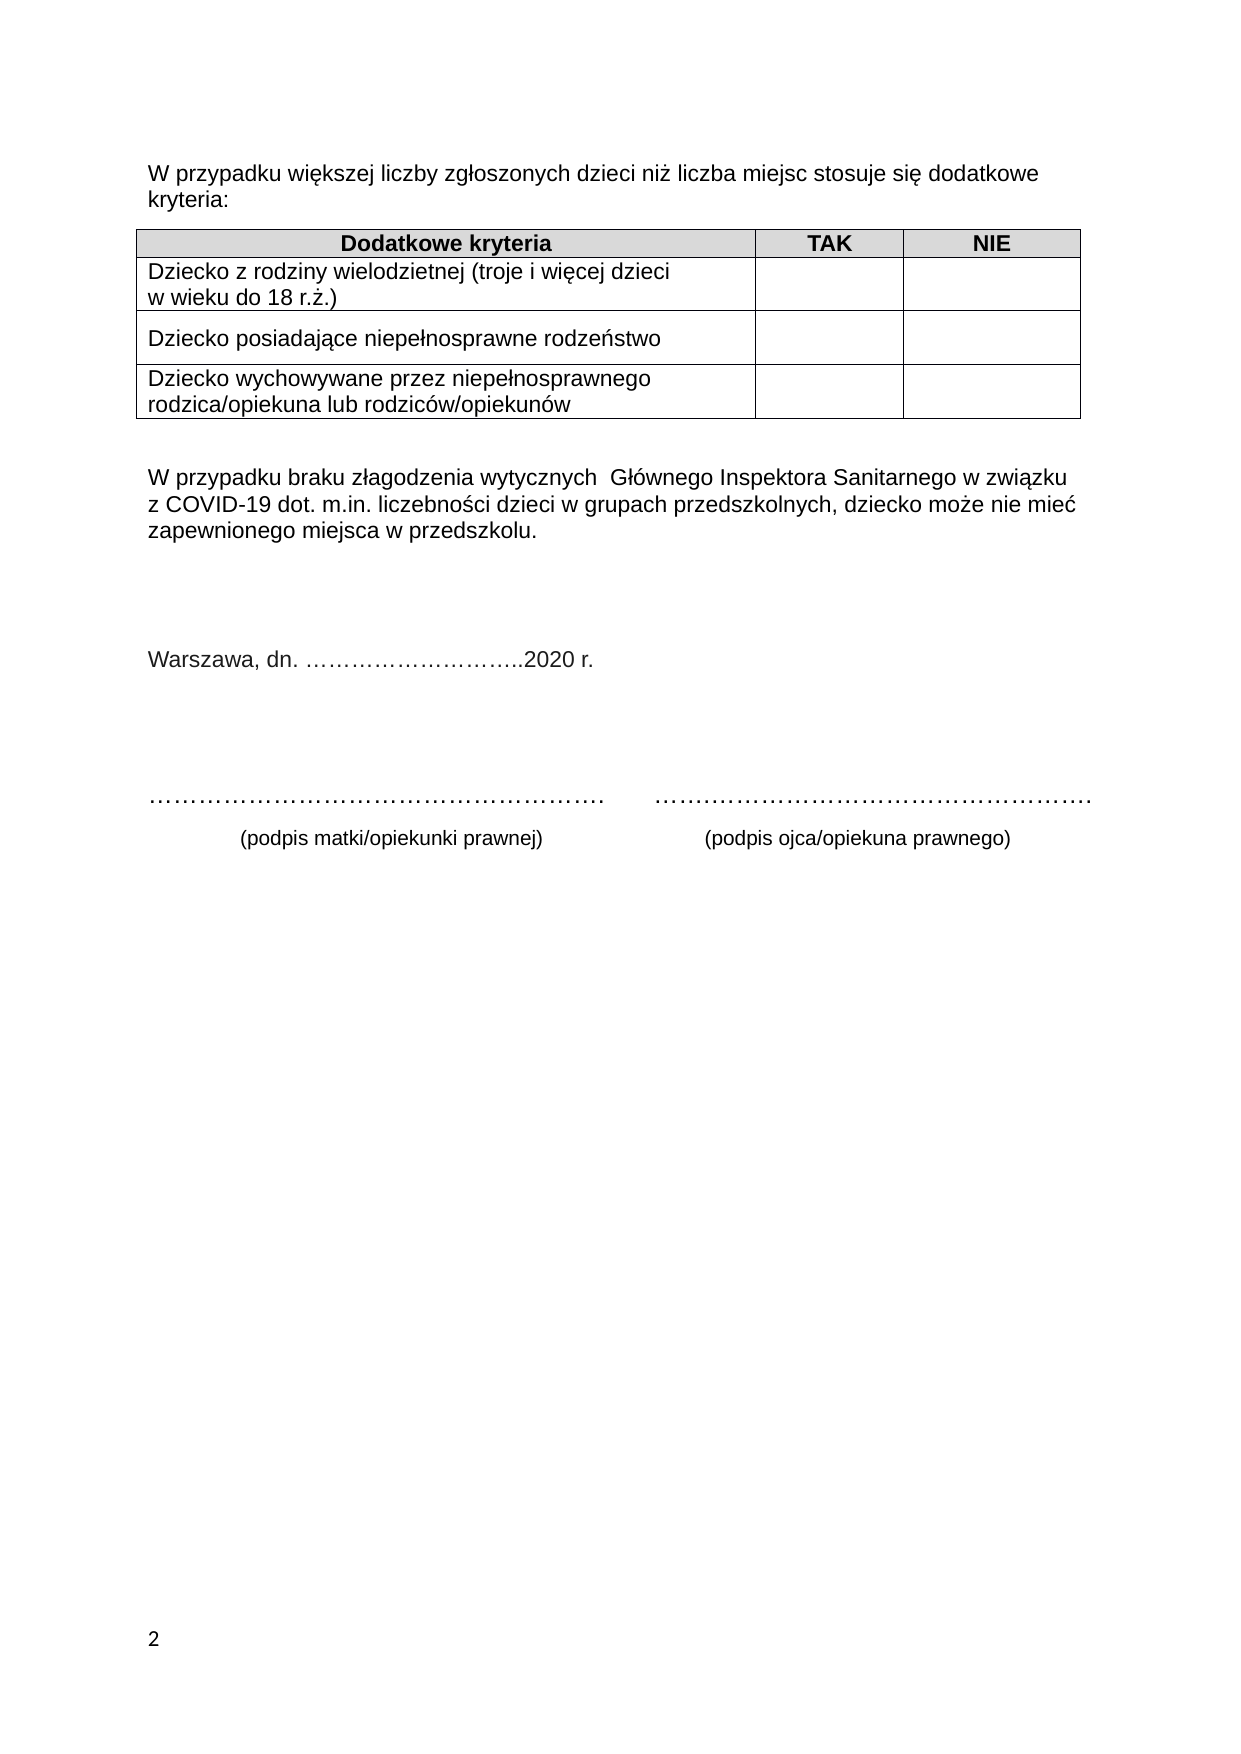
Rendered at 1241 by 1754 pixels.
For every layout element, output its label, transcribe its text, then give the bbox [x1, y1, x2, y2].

table_cell Dziecko z rodziny wielodzietnej (troje i więcej dzieci w wieku do 18 r.ż.) [137, 258, 755, 310]
text (podpis matki/opiekunki prawnej) (podpis ojca/opiekuna prawnego) [148, 825, 1092, 849]
table_cell [756, 258, 903, 310]
table_header Dodatkowe kryteria [137, 230, 755, 257]
table_cell Dziecko posiadające niepełnosprawne rodzeństwo [137, 311, 755, 364]
text Warszawa, dn. ………………………..2020 r. [148, 646, 1092, 672]
table_cell [904, 311, 1080, 364]
table_cell [756, 311, 903, 364]
table_cell [756, 365, 903, 418]
text ………………………………………………. …….………………………………………. [148, 780, 1092, 809]
table_cell Dziecko wychowywane przez niepełnosprawnego rodzica/opiekuna lub rodziców/opiekunów [137, 365, 755, 418]
table_cell [904, 365, 1080, 418]
text W przypadku braku złagodzenia wytycznych Głównego Inspektora Sanitarnego w związku z COVID-19 dot. m.in. liczebności dzieci w grupach przedszkolnych, dziecko może nie mieć zapewnionego miejsca w przedszkolu. [148, 464, 1092, 543]
text W przypadku większej liczby zgłoszonych dzieci niż liczba miejsc stosuje się dodatkowe kryteria: [148, 160, 1092, 212]
table_cell [904, 258, 1080, 310]
table_header TAK [756, 230, 903, 257]
table_header NIE [904, 230, 1080, 257]
